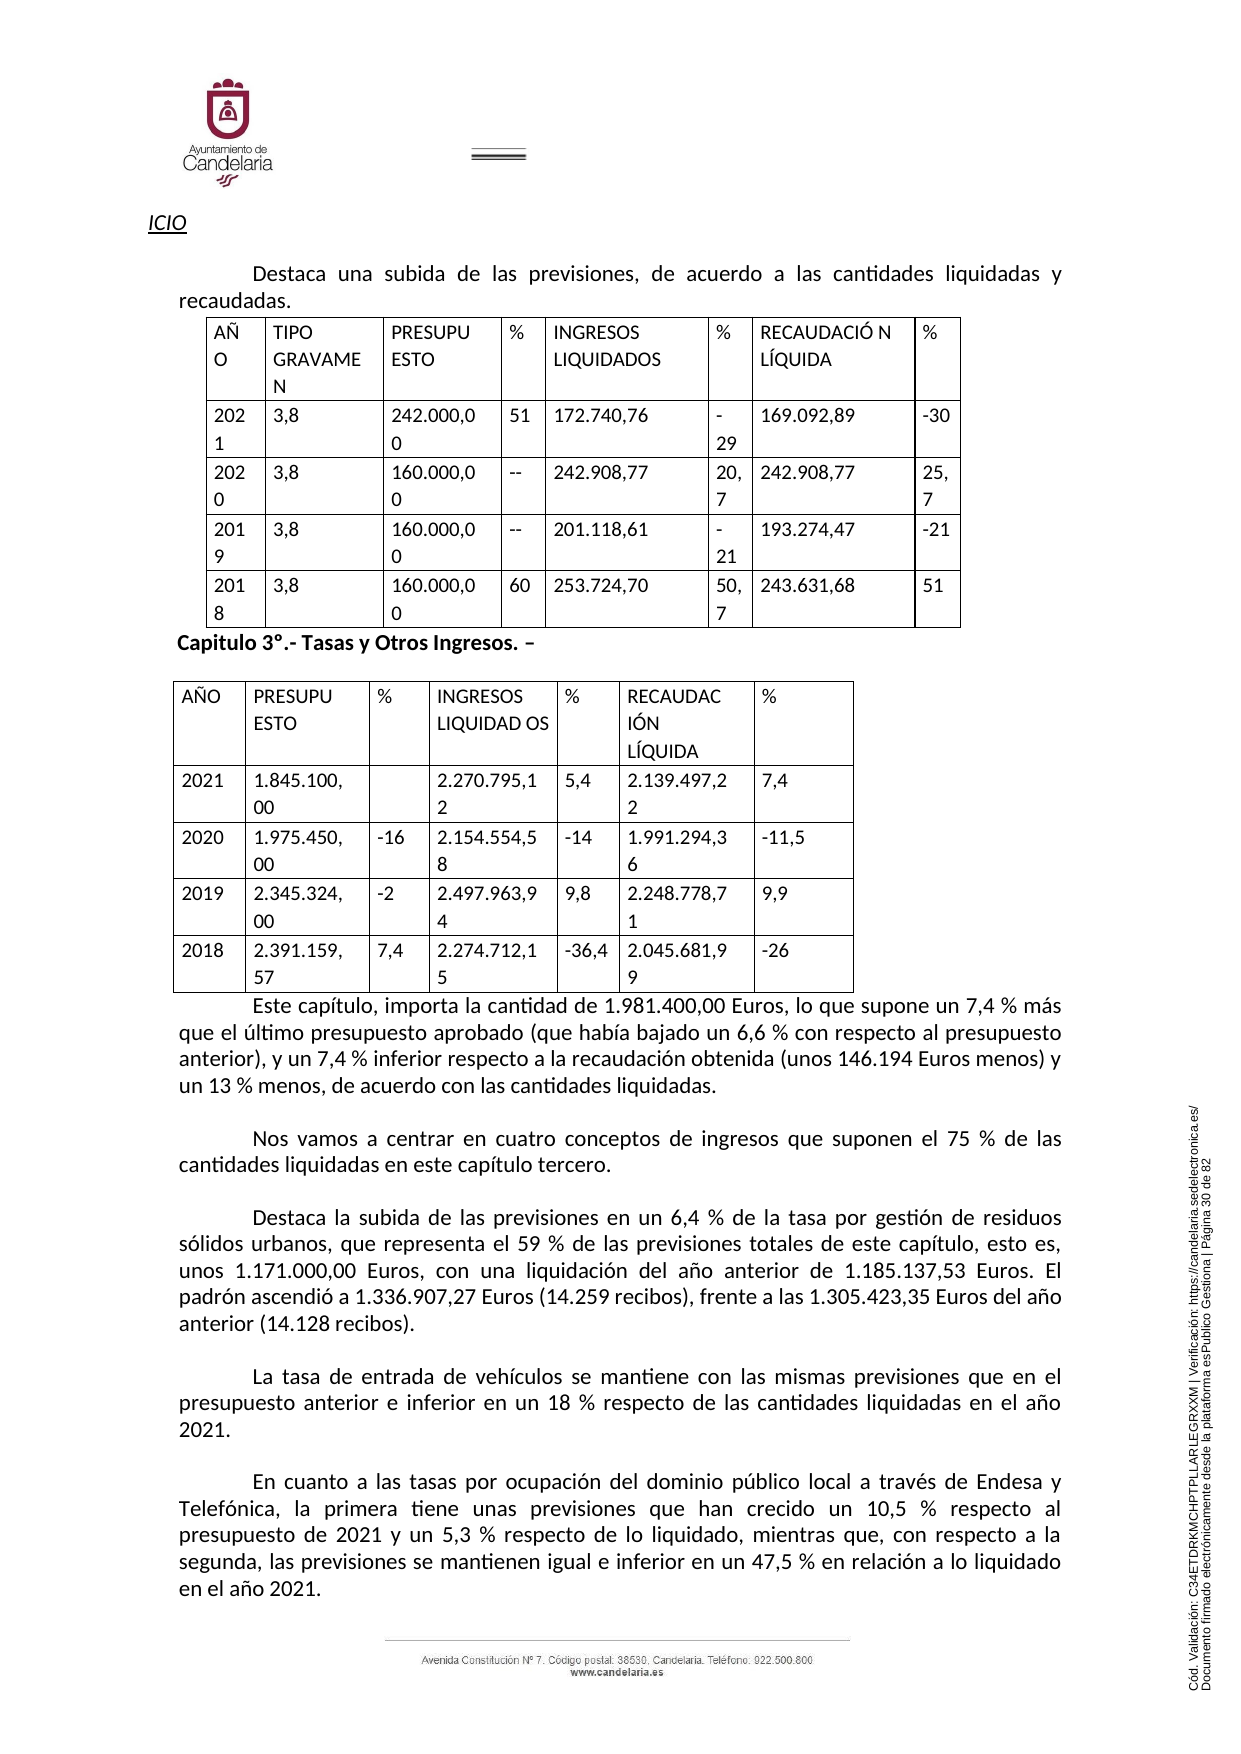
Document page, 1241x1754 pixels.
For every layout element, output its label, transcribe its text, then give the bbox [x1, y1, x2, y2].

table_cell 9,9 [755, 879, 853, 935]
table_cell 1.845.100, 00 [246, 766, 369, 822]
text Capitulo 3º.- Tasas y Otros Ingresos. – [177, 628, 1063, 656]
table_header AÑ O [207, 318, 265, 400]
table_cell 3,8 [266, 515, 383, 570]
table_header RECAUDAC IÓN LÍQUIDA [620, 682, 754, 765]
table_header % [502, 318, 545, 400]
table_cell 20, 7 [709, 458, 752, 514]
table_cell -26 [755, 936, 853, 992]
table_cell 160.000,0 0 [384, 458, 501, 514]
table_cell 201.118,61 [546, 515, 708, 570]
table_cell 242.908,77 [546, 458, 708, 514]
text Nos vamos a centrar en cuatro conceptos de ingresos que suponen el 75 % de las cantidades liquidadas en este capítulo tercero. [179, 1125, 1063, 1178]
table_cell 201 8 [207, 571, 265, 627]
table_cell 9,8 [558, 879, 619, 935]
table_cell 2.139.497,2 2 [620, 766, 754, 822]
table_cell 25, 7 [916, 458, 960, 514]
table_header % [370, 682, 429, 765]
table_cell -16 [370, 823, 429, 878]
table_cell 160.000,0 0 [384, 515, 501, 570]
table_cell 7,4 [370, 936, 429, 992]
table_cell 243.631,68 [753, 571, 914, 627]
table_cell -11,5 [755, 823, 853, 878]
table_cell -- [502, 515, 545, 570]
table_cell 3,8 [266, 458, 383, 514]
table_cell 51 [502, 401, 545, 457]
table_cell - 29 [709, 401, 752, 457]
table_cell 2021 [174, 766, 245, 822]
table_cell 2.497.963,9 4 [430, 879, 557, 935]
table_cell 7,4 [755, 766, 853, 822]
table_header PRESUPU ESTO [384, 318, 501, 400]
table_cell 2.045.681,9 9 [620, 936, 754, 992]
table_cell 242.908,77 [753, 458, 914, 514]
table_cell 2.270.795,1 2 [430, 766, 557, 822]
table_cell 3,8 [266, 571, 383, 627]
table_header RECAUDACIÓ N LÍQUIDA [753, 318, 914, 400]
table_cell 1.991.294,3 6 [620, 823, 754, 878]
table_cell 60 [502, 571, 545, 627]
table_header INGRESOS LIQUIDADOS [546, 318, 708, 400]
table_cell 2019 [174, 879, 245, 935]
table_cell 2018 [174, 936, 245, 992]
table_header TIPO GRAVAME N [266, 318, 383, 400]
table_cell - 21 [709, 515, 752, 570]
table_cell 202 1 [207, 401, 265, 457]
table_cell [370, 766, 429, 822]
table_cell 202 0 [207, 458, 265, 514]
table_cell 193.274,47 [753, 515, 914, 570]
table_cell -2 [370, 879, 429, 935]
table_header INGRESOS LIQUIDAD OS [430, 682, 557, 765]
text Destaca una subida de las previsiones, de acuerdo a las cantidades liquidadas y recaudadas. [179, 261, 1063, 314]
table_cell -36,4 [558, 936, 619, 992]
table_cell 50, 7 [709, 571, 752, 627]
table_cell 169.092,89 [753, 401, 914, 457]
table_header % [755, 682, 853, 765]
table_cell 2.274.712,1 5 [430, 936, 557, 992]
table_cell 201 9 [207, 515, 265, 570]
table_header % [916, 318, 960, 400]
table_cell -14 [558, 823, 619, 878]
table_cell 253.724,70 [546, 571, 708, 627]
table_cell 2.345.324, 00 [246, 879, 369, 935]
table_cell -- [502, 458, 545, 514]
text ICIO [148, 208, 1063, 236]
table_header % [709, 318, 752, 400]
text Destaca la subida de las previsiones en un 6,4 % de la tasa por gestión de residuos sólidos urbanos, que representa el 59 % de las previsiones totales de este capítulo, esto es, unos 1.171.000,00 Euros, con una liquidación del año anterior de 1.185.137,53 Euros. El padrón ascendió a 1.336.907,27 Euros (14.259 recibos), frente a las 1.305.423,35 Euros del año anterior (14.128 recibos). [179, 1204, 1063, 1337]
text La tasa de entrada de vehículos se mantiene con las mismas previsiones que en el presupuesto anterior e inferior en un 18 % respecto de las cantidades liquidadas en el año 2021. [179, 1363, 1063, 1443]
text En cuanto a las tasas por ocupación del dominio público local a través de Endesa y Telefónica, la primera tiene unas previsiones que han crecido un 10,5 % respecto al presupuesto de 2021 y un 5,3 % respecto de lo liquidado, mientras que, con respecto a la segunda, las previsiones se mantienen igual e inferior en un 47,5 % en relación a lo liquidado en el año 2021. [179, 1468, 1063, 1602]
table_cell 5,4 [558, 766, 619, 822]
table_cell 172.740,76 [546, 401, 708, 457]
table_cell 242.000,0 0 [384, 401, 501, 457]
table_cell 2.391.159, 57 [246, 936, 369, 992]
table_cell -21 [916, 515, 960, 570]
table_header % [558, 682, 619, 765]
table_cell -30 [916, 401, 960, 457]
table_cell 2020 [174, 823, 245, 878]
table_cell 1.975.450, 00 [246, 823, 369, 878]
table_header AÑO [174, 682, 245, 765]
table_cell 160.000,0 0 [384, 571, 501, 627]
table_cell 51 [916, 571, 960, 627]
table_cell 3,8 [266, 401, 383, 457]
table_cell 2.248.778,7 1 [620, 879, 754, 935]
text Este capítulo, importa la cantidad de 1.981.400,00 Euros, lo que supone un 7,4 % más que el último presupuesto aprobado (que había bajado un 6,6 % con respecto al presupuesto anterior), y un 7,4 % inferior respecto a la recaudación obtenida (unos 146.194 Euros menos) y un 13 % menos, de acuerdo con las cantidades liquidadas. [179, 993, 1063, 1099]
table_header PRESUPU ESTO [246, 682, 369, 765]
table_cell 2.154.554,5 8 [430, 823, 557, 878]
